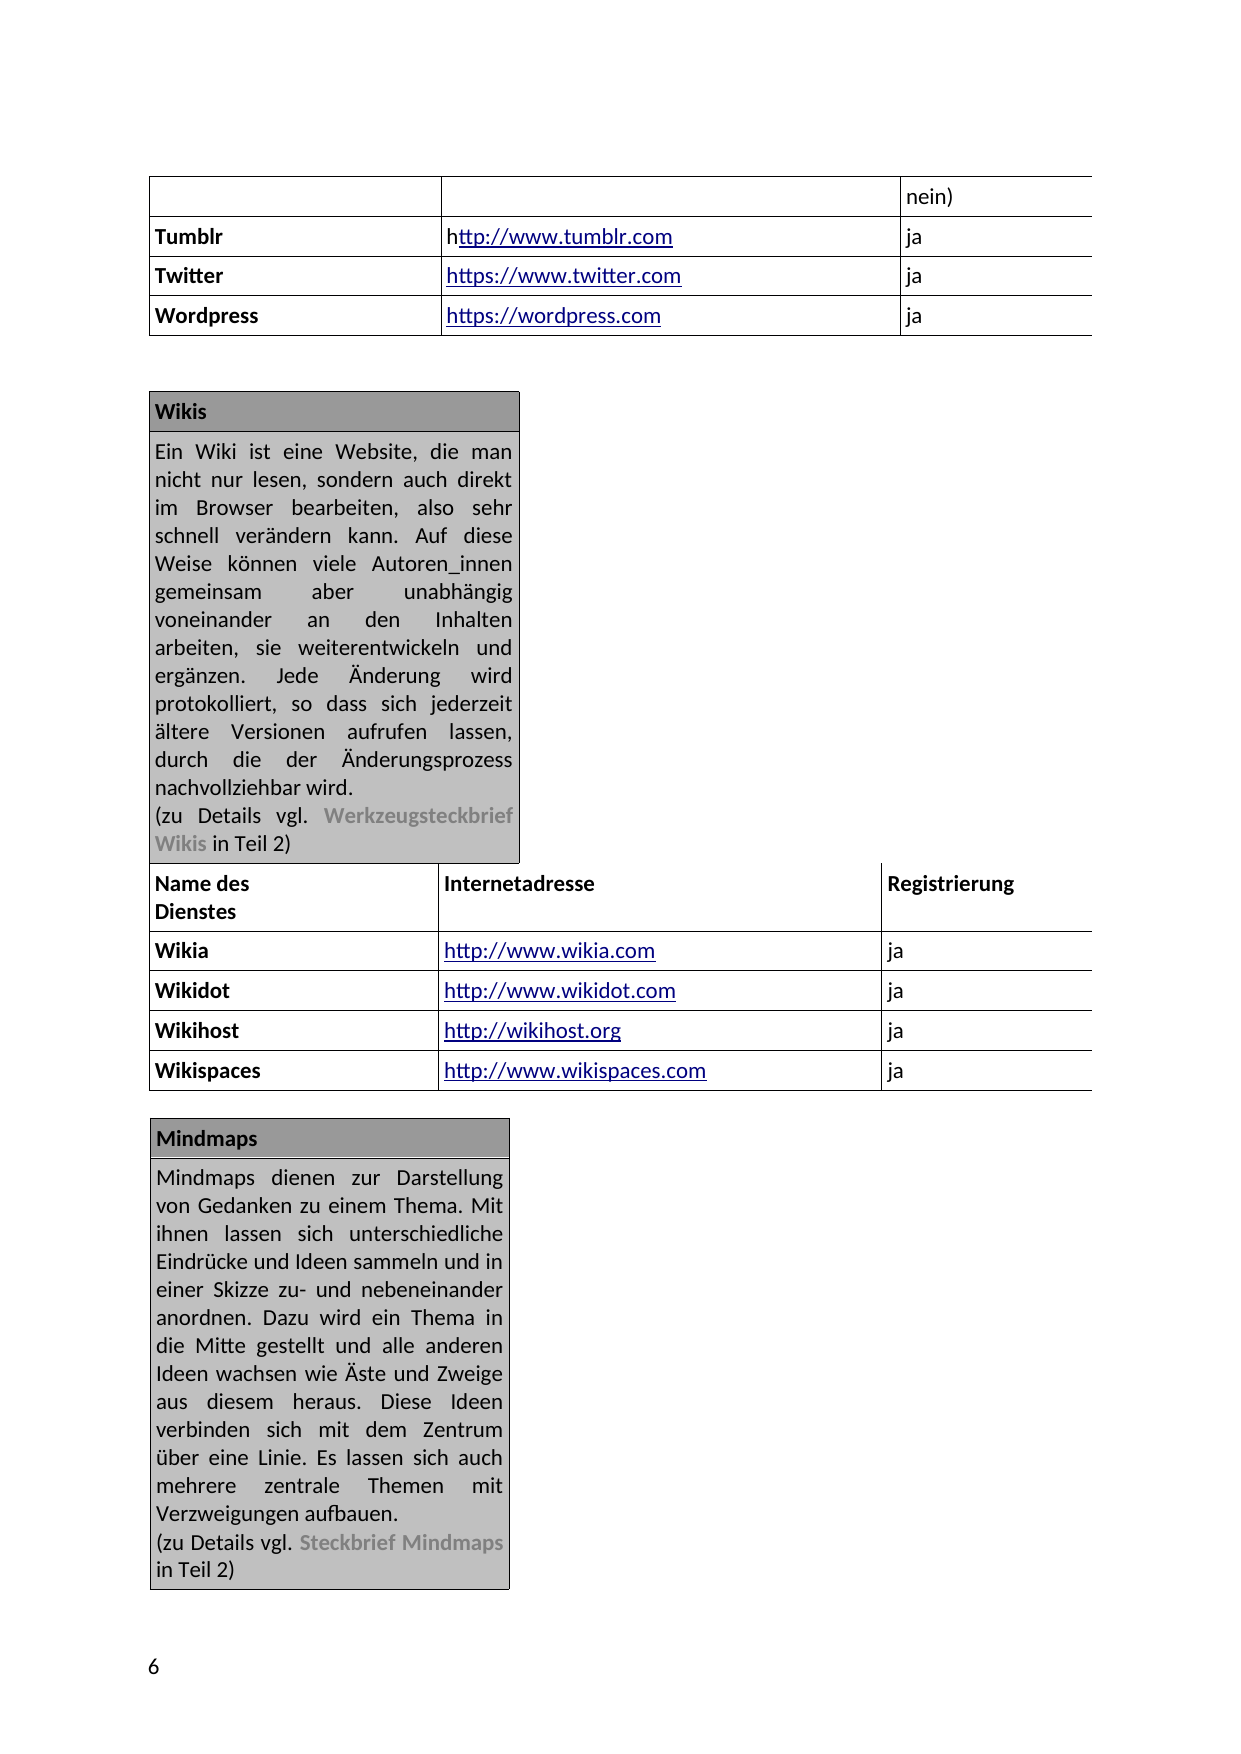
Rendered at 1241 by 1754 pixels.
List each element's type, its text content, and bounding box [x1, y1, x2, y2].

table_cell ja [882, 971, 1092, 1010]
table_cell Wikidot [150, 971, 438, 1010]
table_cell Tumblr [150, 217, 441, 256]
table_cell Wikihost [150, 1011, 438, 1050]
table_cell Ein Wiki ist eine Website, die man nicht nur lesen, sondern auch direkt im Browser bearbeiten, also sehr schnell verändern kann. Auf diese Weise können viele Autoren_innen gemeinsam aber unabhängig voneinander an den Inhalten arbeiten, sie weiterentwickeln und ergänzen. Jede Änderung wird protokolliert, so dass sich jederzeit ältere Versionen aufrufen lassen, durch die der Änderungsprozess nachvollziehbar wird. (zu Details vgl. Werkzeugsteckbrief Wikis in Teil 2) [150, 432, 519, 863]
table_cell ja [882, 1011, 1092, 1050]
table_cell ja [901, 296, 1092, 335]
table_cell https://wordpress.com [442, 296, 900, 335]
table_cell Internetadresse [439, 863, 881, 931]
table_cell https://www.twitter.com [442, 257, 900, 295]
table_cell [150, 177, 441, 216]
table_cell Twitter [150, 257, 441, 295]
table_cell http://wikihost.org [439, 1011, 881, 1050]
table_cell Wordpress [150, 296, 441, 335]
table_header Wikis [150, 392, 519, 431]
table_cell http://www.tumblr.com [442, 217, 900, 256]
table_cell ja [882, 932, 1092, 970]
table_cell Mindmaps dienen zur Darstellung von Gedanken zu einem Thema. Mit ihnen lassen sich unterschiedliche Eindrücke und Ideen sammeln und in einer Skizze zu- und nebeneinander anordnen. Dazu wird ein Thema in die Mitte gestellt und alle anderen Ideen wachsen wie Äste und Zweige aus diesem heraus. Diese Ideen verbinden sich mit dem Zentrum über eine Linie. Es lassen sich auch mehrere zentrale Themen mit Verzweigungen aufbauen. (zu Details vgl. Steckbrief Mindmaps in Teil 2) [151, 1159, 509, 1589]
table_cell Wikia [150, 932, 438, 970]
table_cell Wikispaces [150, 1051, 438, 1089]
table_cell ja [901, 217, 1092, 256]
table_cell http://www.wikispaces.com [439, 1051, 881, 1089]
table_cell http://www.wikidot.com [439, 971, 881, 1010]
table_cell ja [901, 257, 1092, 295]
table_cell nein) [901, 177, 1092, 216]
table_cell [442, 177, 900, 216]
table_cell Registrierung [882, 863, 1092, 931]
table_header Mindmaps [151, 1119, 509, 1157]
table_cell Name des Dienstes [150, 864, 438, 931]
table_cell ja [882, 1051, 1092, 1089]
table_cell http://www.wikia.com [439, 932, 881, 970]
